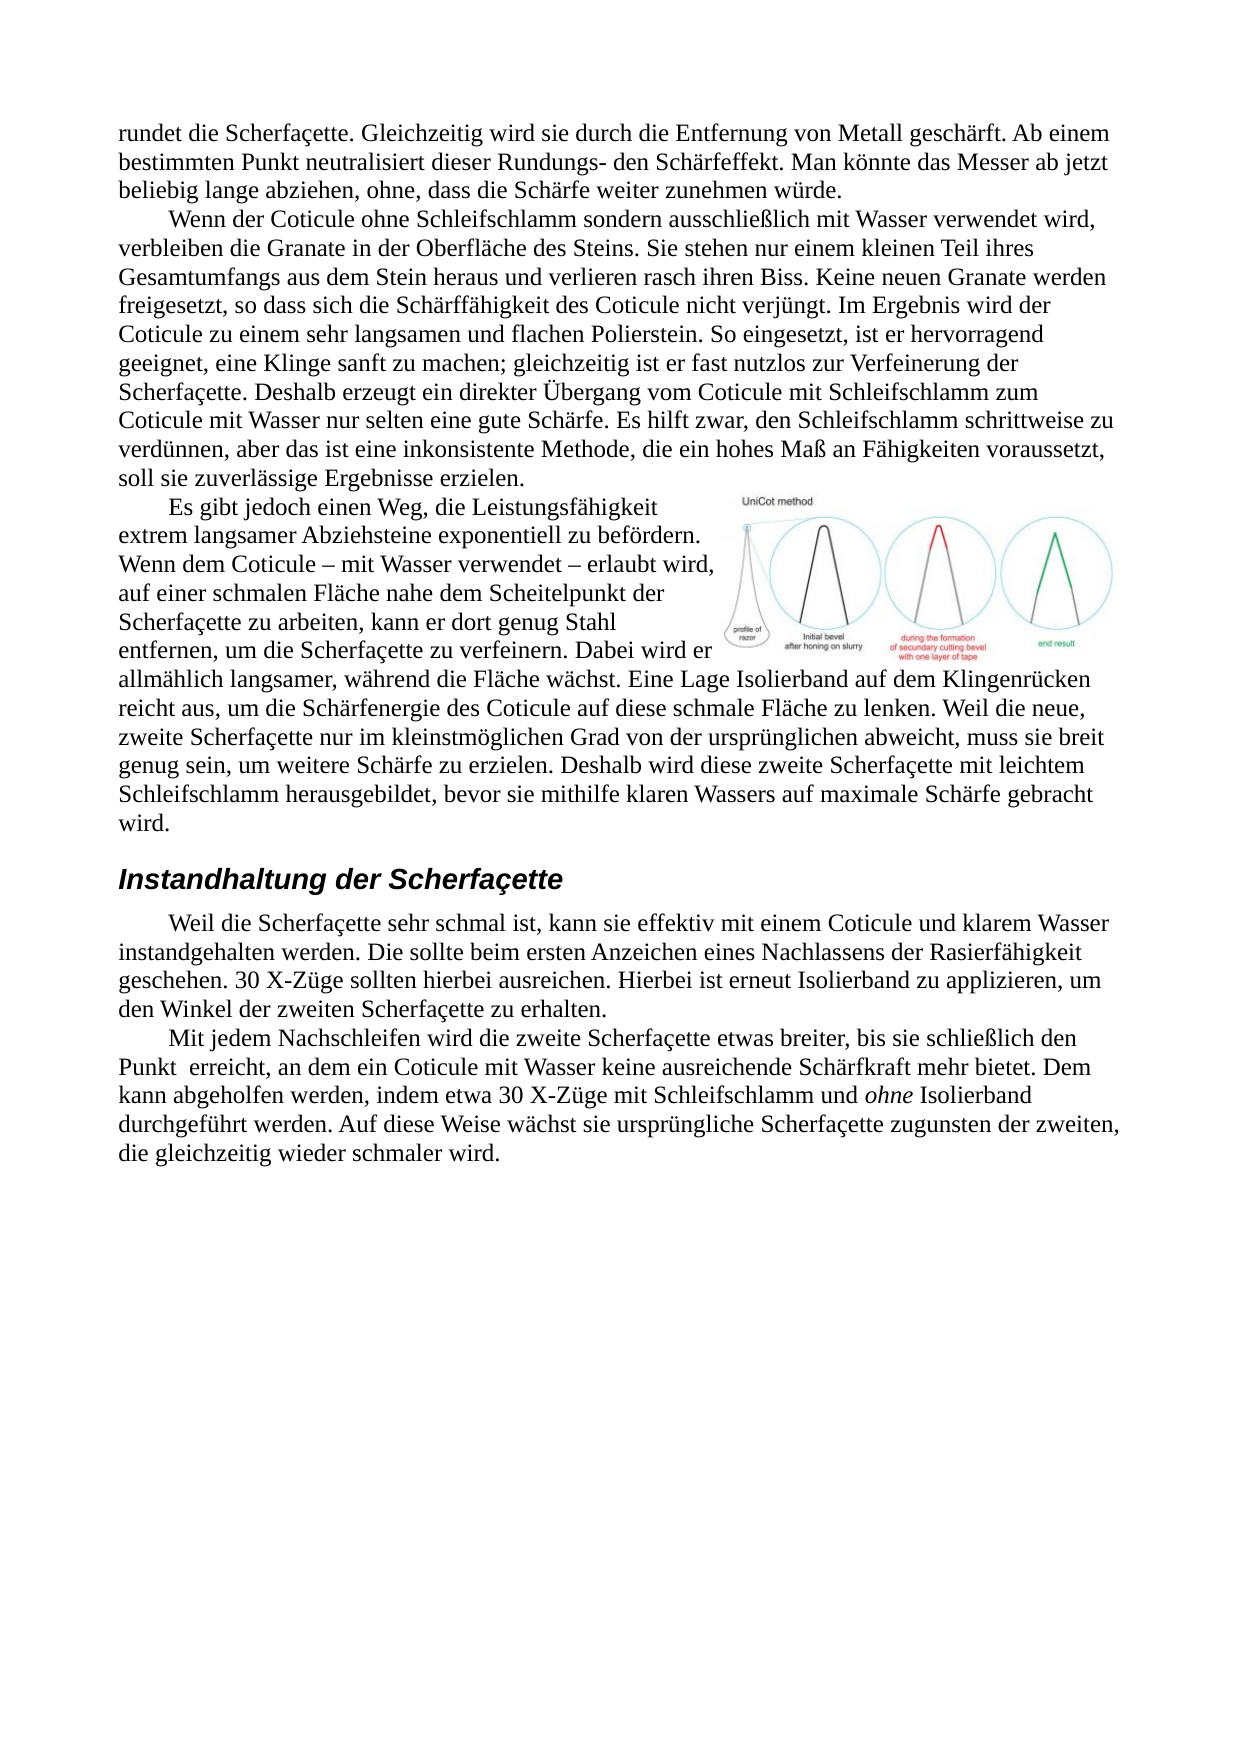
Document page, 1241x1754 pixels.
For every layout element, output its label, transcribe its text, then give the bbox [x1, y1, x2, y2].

picture [720, 491, 1119, 662]
text Mit jedem Nachschleifen wird die zweite Scherfaçette etwas breiter, bis sie schließlich den Punkt erreicht, an dem ein Coticule mit Wasser keine ausreichende Schärfkraft mehr bietet. Dem kann abgeholfen werden, indem etwa 30 X-Züge mit Schleifschlamm und ohne Isolierband durchgeführt werden. Auf diese Weise wächst sie ursprüngliche Scherfaçette zugunsten der zweiten, die gleichzeitig wieder schmaler wird. [118, 1023, 1122, 1167]
text Es gibt jedoch einen Weg, die Leistungsfähigkeit extrem langsamer Abziehsteine exponentiell zu befördern. Wenn dem Coticule – mit Wasser verwendet – erlaubt wird, auf einer schmalen Fläche nahe dem Scheitelpunkt der Scherfaçette zu arbeiten, kann er dort genug Stahl entfernen, um die Scherfaçette zu verfeinern. Dabei wird er allmählich langsamer, während die Fläche wächst. Eine Lage Isolierband auf dem Klingenrücken reicht aus, um die Schärfenergie des Coticule auf diese schmale Fläche zu lenken. Weil die neue, zweite Scherfaçette nur im kleinstmöglichen Grad von der ursprünglichen abweicht, muss sie breit genug sein, um weitere Schärfe zu erzielen. Deshalb wird diese zweite Scherfaçette mit leichtem Schleifschlamm herausgebildet, bevor sie mithilfe klaren Wassers auf maximale Schärfe gebracht wird. [118, 492, 1122, 837]
subtitle Instandhaltung der Scherfaçette [118, 862, 1122, 895]
text rundet die Scherfaçette. Gleichzeitig wird sie durch die Entfernung von Metall geschärft. Ab einem bestimmten Punkt neutralisiert dieser Rundungs- den Schärfeffekt. Man könnte das Messer ab jetzt beliebig lange abziehen, ohne, dass die Schärfe weiter zunehmen würde. [118, 118, 1122, 204]
text Wenn der Coticule ohne Schleifschlamm sondern ausschließlich mit Wasser verwendet wird, verbleiben die Granate in der Oberfläche des Steins. Sie stehen nur einem kleinen Teil ihres Gesamtumfangs aus dem Stein heraus und verlieren rasch ihren Biss. Keine neuen Granate werden freigesetzt, so dass sich die Schärffähigkeit des Coticule nicht verjüngt. Im Ergebnis wird der Coticule zu einem sehr langsamen und flachen Polierstein. So eingesetzt, ist er hervorragend geeignet, eine Klinge sanft zu machen; gleichzeitig ist er fast nutzlos zur Verfeinerung der Scherfaçette. Deshalb erzeugt ein direkter Übergang vom Coticule mit Schleifschlamm zum Coticule mit Wasser nur selten eine gute Schärfe. Es hilft zwar, den Schleifschlamm schrittweise zu verdünnen, aber das ist eine inkonsistente Methode, die ein hohes Maß an Fähigkeiten voraussetzt, soll sie zuverlässige Ergebnisse erzielen. [118, 204, 1122, 492]
text Weil die Scherfaçette sehr schmal ist, kann sie effektiv mit einem Coticule und klarem Wasser instandgehalten werden. Die sollte beim ersten Anzeichen eines Nachlassens der Rasierfähigkeit geschehen. 30 X-Züge sollten hierbei ausreichen. Hierbei ist erneut Isolierband zu applizieren, um den Winkel der zweiten Scherfaçette zu erhalten. [118, 908, 1122, 1023]
